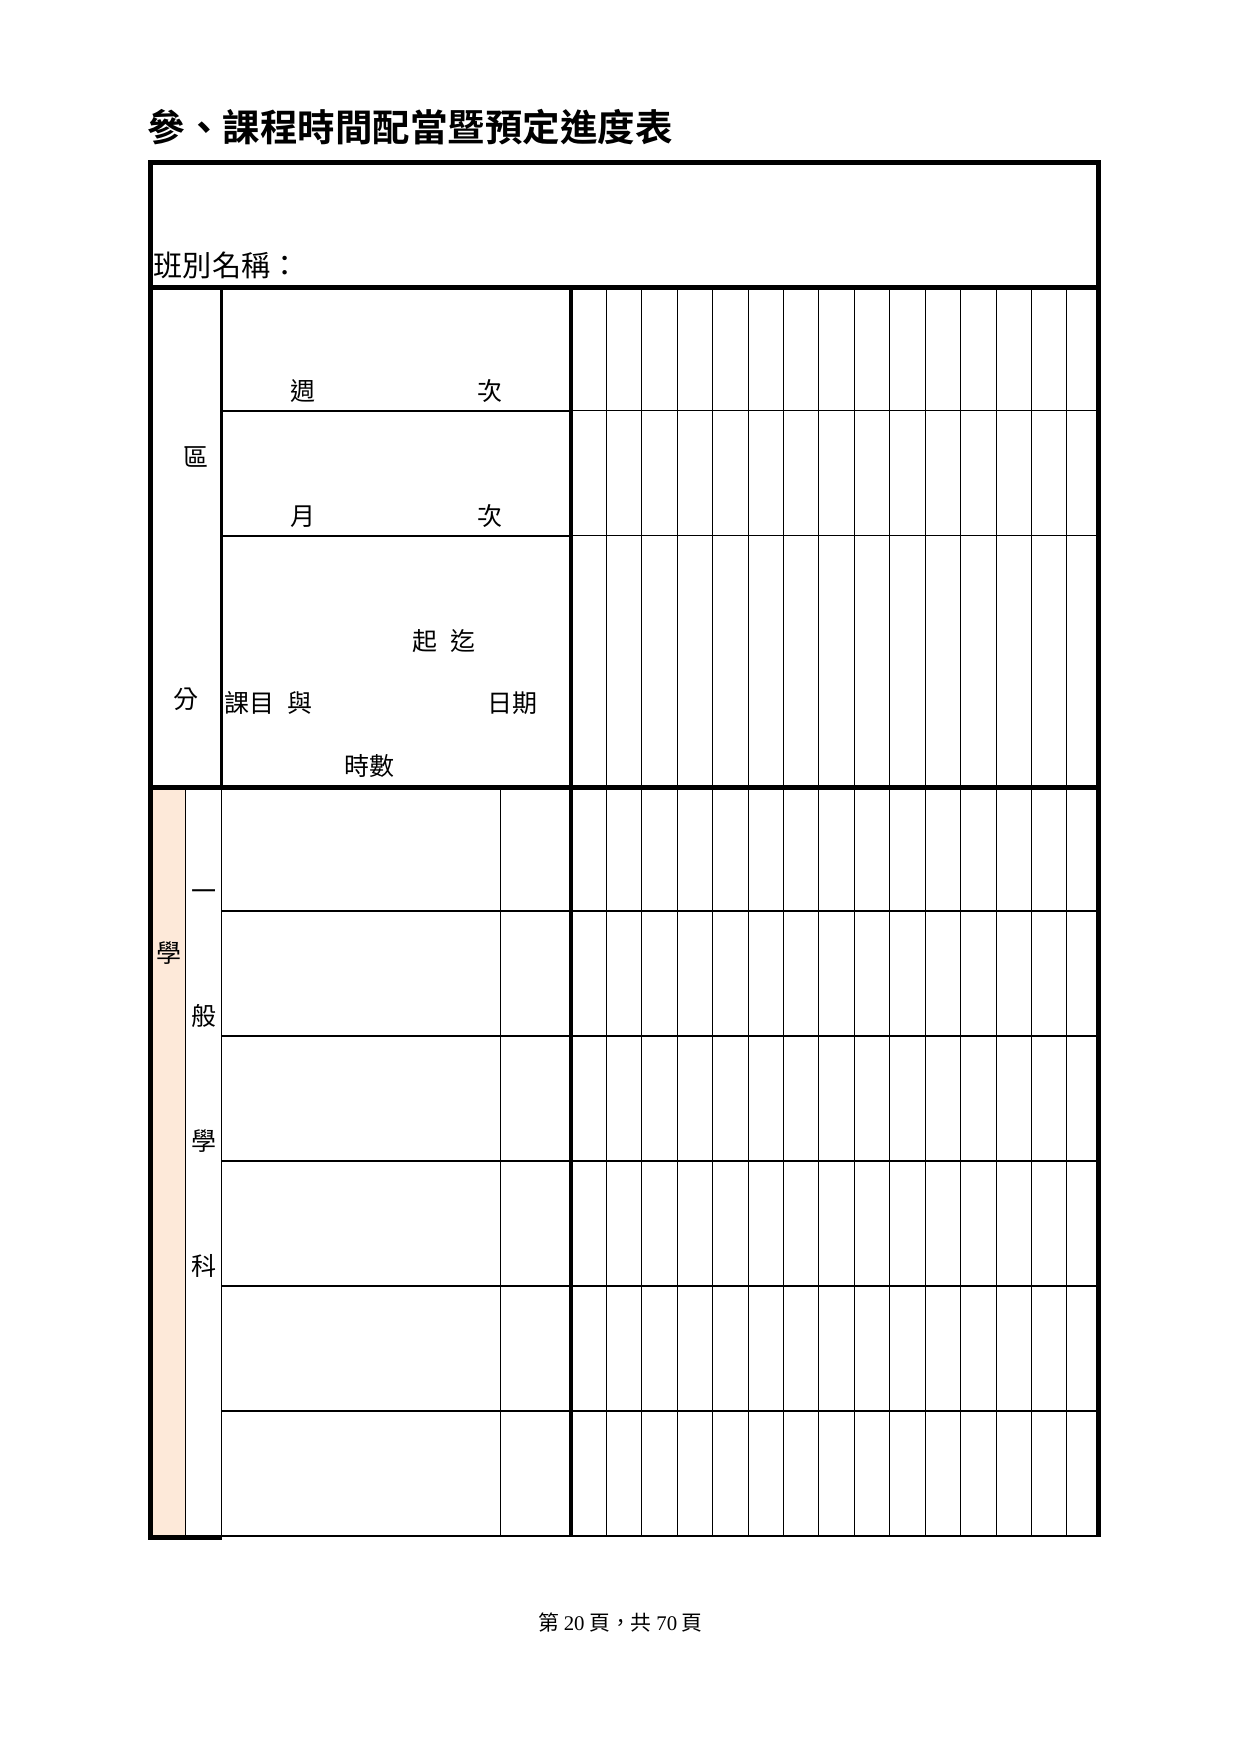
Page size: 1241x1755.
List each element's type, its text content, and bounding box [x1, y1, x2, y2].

table_cell 月 次 [223, 412, 569, 535]
table_cell [1067, 290, 1096, 410]
table_cell [501, 912, 569, 1035]
table_cell [997, 1162, 1031, 1285]
table_cell [678, 912, 712, 1035]
table_cell [890, 912, 925, 1035]
table_cell [784, 536, 818, 785]
table_cell [573, 411, 606, 535]
table_cell [819, 1162, 854, 1285]
table_cell [926, 536, 960, 785]
table_cell [642, 411, 677, 535]
table_cell [1032, 290, 1066, 410]
table_cell [642, 1162, 677, 1285]
table_cell [607, 1162, 641, 1285]
table_cell [749, 1037, 783, 1160]
table_cell [784, 290, 818, 410]
table_cell [784, 1412, 818, 1535]
table_cell [855, 790, 889, 910]
table_cell [1032, 411, 1066, 535]
table_cell [607, 290, 641, 410]
table_cell [607, 1037, 641, 1160]
table_cell [1032, 1162, 1066, 1285]
table_cell [784, 790, 818, 910]
table_cell [749, 411, 783, 535]
table_cell [961, 790, 996, 910]
table_cell [573, 790, 606, 910]
table_cell [890, 290, 925, 410]
table_cell [997, 1037, 1031, 1160]
table_cell [961, 1287, 996, 1410]
table_cell [678, 1412, 712, 1535]
table_cell [713, 1037, 748, 1160]
table_cell [713, 290, 748, 410]
table_cell [678, 411, 712, 535]
table_cell [573, 1162, 606, 1285]
table_cell [855, 1287, 889, 1410]
table_cell [642, 1412, 677, 1535]
table_cell [784, 1162, 818, 1285]
table_cell [961, 411, 996, 535]
table_cell [607, 1287, 641, 1410]
table_cell [749, 290, 783, 410]
table_cell [1067, 411, 1096, 535]
table_cell 區 分 [153, 290, 220, 785]
table_cell [926, 790, 960, 910]
table_cell [642, 912, 677, 1035]
table_cell [713, 1162, 748, 1285]
table_cell [961, 1037, 996, 1160]
table_cell [784, 912, 818, 1035]
table_cell [819, 411, 854, 535]
table_cell [926, 411, 960, 535]
table_cell [926, 1037, 960, 1160]
table_cell [997, 912, 1031, 1035]
table_cell [607, 790, 641, 910]
table_cell [890, 1037, 925, 1160]
table_cell [678, 1287, 712, 1410]
table_cell [1067, 1037, 1096, 1160]
table_cell 一 般 學 科 [186, 790, 221, 1535]
table_cell [997, 411, 1031, 535]
table_cell [926, 290, 960, 410]
table_cell [997, 536, 1031, 785]
table_cell [819, 1287, 854, 1410]
table_cell [997, 1412, 1031, 1535]
table_cell [961, 1412, 996, 1535]
table_cell [573, 536, 606, 785]
table_cell [749, 536, 783, 785]
table_cell [819, 290, 854, 410]
table_cell [501, 1162, 569, 1285]
table_cell [501, 1287, 569, 1410]
table_cell [1032, 536, 1066, 785]
table_cell [926, 1287, 960, 1410]
table_cell [855, 1162, 889, 1285]
table_cell [890, 1412, 925, 1535]
table_cell [855, 912, 889, 1035]
table_cell 學 [153, 790, 185, 1535]
table_cell [890, 536, 925, 785]
table_cell [573, 1037, 606, 1160]
table_cell [642, 290, 677, 410]
table_cell [961, 912, 996, 1035]
table_cell [890, 1287, 925, 1410]
table_cell [749, 912, 783, 1035]
table_header 班別名稱： [153, 165, 1096, 285]
table_cell [1067, 912, 1096, 1035]
table_cell [855, 290, 889, 410]
table_cell [997, 1287, 1031, 1410]
table_cell [642, 536, 677, 785]
table_cell [642, 790, 677, 910]
table_cell [573, 1287, 606, 1410]
table_cell [855, 1412, 889, 1535]
table_cell [713, 912, 748, 1035]
table_cell [961, 290, 996, 410]
table_cell [1032, 912, 1066, 1035]
table_cell [501, 790, 569, 910]
table_cell [1067, 790, 1096, 910]
table_cell [1032, 790, 1066, 910]
table_cell [855, 536, 889, 785]
table_cell [1032, 1287, 1066, 1410]
table_cell [607, 1412, 641, 1535]
table_cell [222, 1037, 500, 1160]
table_cell [1067, 1287, 1096, 1410]
table_cell [784, 411, 818, 535]
table_cell [1032, 1412, 1066, 1535]
table_cell [713, 1287, 748, 1410]
table_cell [855, 1037, 889, 1160]
table_cell [607, 411, 641, 535]
table_cell [961, 1162, 996, 1285]
table_cell [749, 1412, 783, 1535]
table_cell 起 迄 課目 與 日期 時數 [223, 537, 569, 785]
table_cell [819, 1037, 854, 1160]
table_cell [819, 536, 854, 785]
table_cell [713, 790, 748, 910]
table_cell [926, 912, 960, 1035]
table_cell [749, 790, 783, 910]
table_cell [855, 411, 889, 535]
table_cell [222, 790, 500, 910]
table_cell [961, 536, 996, 785]
table_cell [607, 536, 641, 785]
table_cell [642, 1287, 677, 1410]
table_cell [713, 536, 748, 785]
table_cell [1032, 1037, 1066, 1160]
table_cell [784, 1287, 818, 1410]
table_cell [642, 1037, 677, 1160]
table_cell [222, 1287, 500, 1410]
table_cell [573, 290, 606, 410]
table_cell [819, 912, 854, 1035]
table_cell [926, 1162, 960, 1285]
table_cell [1067, 1412, 1096, 1535]
table_cell [749, 1162, 783, 1285]
table_cell [607, 912, 641, 1035]
table_cell [678, 290, 712, 410]
table_cell [997, 790, 1031, 910]
table_cell [678, 1037, 712, 1160]
text 參、課程時間配當暨預定進度表 [148, 97, 1093, 152]
table_cell [890, 411, 925, 535]
table_cell [222, 1412, 500, 1535]
table_cell [713, 411, 748, 535]
table_cell [713, 1412, 748, 1535]
table_cell [926, 1412, 960, 1535]
table_cell [573, 912, 606, 1035]
table_cell [222, 1162, 500, 1285]
table_cell [678, 790, 712, 910]
table_cell [573, 1412, 606, 1535]
table_cell [222, 912, 500, 1035]
table_cell [678, 1162, 712, 1285]
table_cell [501, 1037, 569, 1160]
table_cell [678, 536, 712, 785]
table_cell [749, 1287, 783, 1410]
table_cell [890, 1162, 925, 1285]
table_cell [819, 1412, 854, 1535]
table_cell [501, 1412, 569, 1535]
table_cell [890, 790, 925, 910]
table_cell [819, 790, 854, 910]
table_cell [784, 1037, 818, 1160]
table_cell 週 次 [223, 290, 569, 410]
table_cell [1067, 1162, 1096, 1285]
table_cell [1067, 536, 1096, 785]
table_cell [997, 290, 1031, 410]
